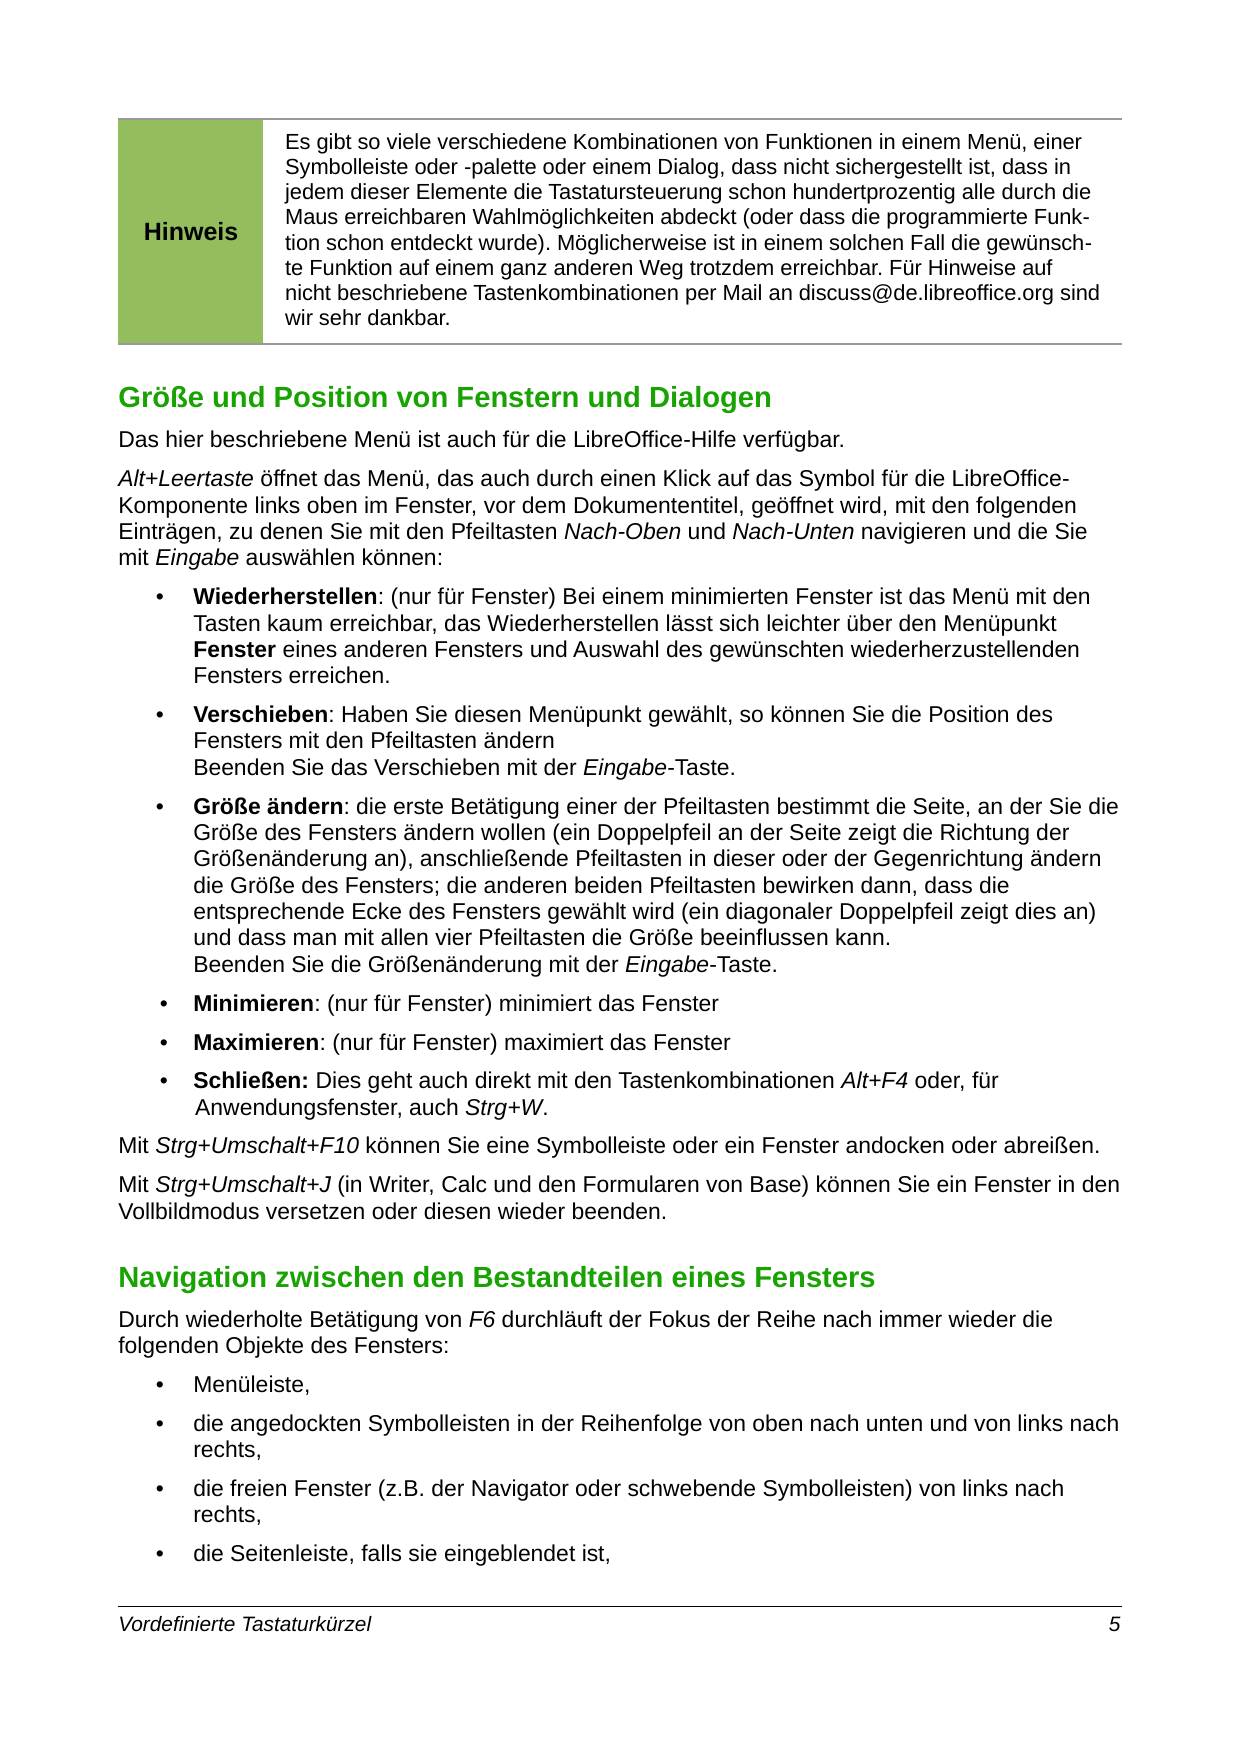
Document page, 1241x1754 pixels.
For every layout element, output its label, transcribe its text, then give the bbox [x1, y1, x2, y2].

table_header Es gibt so viele verschiedene Kombinationen von Funktionen in einem Menü, einer Symbolleiste oder -palette oder einem Dialog, dass nicht sichergestellt ist, dass in jedem dieser Elemente die Tastatursteuerung schon hundertprozentig alle durch die Maus erreichbaren Wahlmöglichkeiten abdeckt (oder dass die programmierte Funk­tion schon entdeckt wurde). Möglicherweise ist in einem solchen Fall die gewünsch­te Funktion auf einem ganz anderen Weg trotzdem erreichbar. Für Hinweise auf nicht beschriebene Tastenkombinationen per Mail an discuss@de.libreoffice.org sind wir sehr dankbar. [264, 120, 1122, 343]
subtitle Größe und Position von Fenstern und Dialogen [118, 381, 1122, 414]
list die Seitenleiste, falls sie eingeblendet ist, [156, 1540, 1122, 1566]
list die angedockten Symbolleisten in der Reihenfolge von oben nach unten und von links nach rechts, [156, 1409, 1122, 1462]
text Mit Strg+Umschalt+F10 können Sie eine Symbolleiste oder ein Fenster andocken oder abreißen. [118, 1132, 1122, 1159]
list Maximieren: (nur für Fenster) maximiert das Fenster [159, 1028, 1122, 1055]
list Menüleiste, [156, 1371, 1122, 1397]
text Alt+Leertaste öffnet das Menü, das auch durch einen Klick auf das Symbol für die LibreOffice-Komponente links oben im Fenster, vor dem Dokumententitel, geöffnet wird, mit den folgenden Einträgen, zu denen Sie mit den Pfeiltasten Nach-Oben und Nach-Unten navigieren und die Sie mit Eingabe auswählen können: [118, 465, 1122, 571]
text Mit Strg+Umschalt+J (in Writer, Calc und den Formularen von Base) können Sie ein Fenster in den Vollbildmodus versetzen oder diesen wieder beenden. [118, 1171, 1122, 1224]
list Schließen: Dies geht auch direkt mit den Tastenkombinationen Alt+F4 oder, für Anwendungsfenster, auch Strg+W. [159, 1067, 1122, 1120]
table_header Hinweis [118, 120, 263, 343]
list die freien Fenster (z.B. der Navigator oder schwebende Symbolleisten) von links nach rechts, [156, 1475, 1122, 1527]
list Verschieben: Haben Sie diesen Menüpunkt gewählt, so können Sie die Position des Fensters mit den Pfeiltasten ändern Beenden Sie das Verschieben mit der Eingabe-Taste. [156, 701, 1122, 780]
list Minimieren: (nur für Fenster) minimiert das Fenster [159, 989, 1122, 1016]
text Durch wiederholte Betätigung von F6 durchläuft der Fokus der Reihe nach immer wieder die folgenden Objekte des Fensters: [118, 1306, 1122, 1358]
list Wiederherstellen: (nur für Fenster) Bei einem minimierten Fenster ist das Menü mit den Tasten kaum erreichbar, das Wiederherstellen lässt sich leichter über den Menüpunkt Fenster eines anderen Fensters und Auswahl des gewünschten wiederherzustellenden Fensters erreichen. [156, 583, 1122, 689]
list Größe ändern: die erste Betätigung einer der Pfeiltasten bestimmt die Seite, an der Sie die Größe des Fensters ändern wollen (ein Doppelpfeil an der Seite zeigt die Richtung der Größenänderung an), anschließende Pfeiltasten in dieser oder der Gegenrichtung ändern die Größe des Fensters; die anderen beiden Pfeiltasten bewirken dann, dass die entsprechende Ecke des Fensters gewählt wird (ein diagonaler Doppelpfeil zeigt dies an) und dass man mit allen vier Pfeiltasten die Größe beeinflussen kann. Beenden Sie die Größenänderung mit der Eingabe-Taste. [156, 793, 1122, 977]
subtitle Navigation zwischen den Bestandteilen eines Fensters [118, 1259, 1122, 1293]
text Das hier beschriebene Menü ist auch für die LibreOffice-Hilfe verfügbar. [118, 426, 1122, 453]
